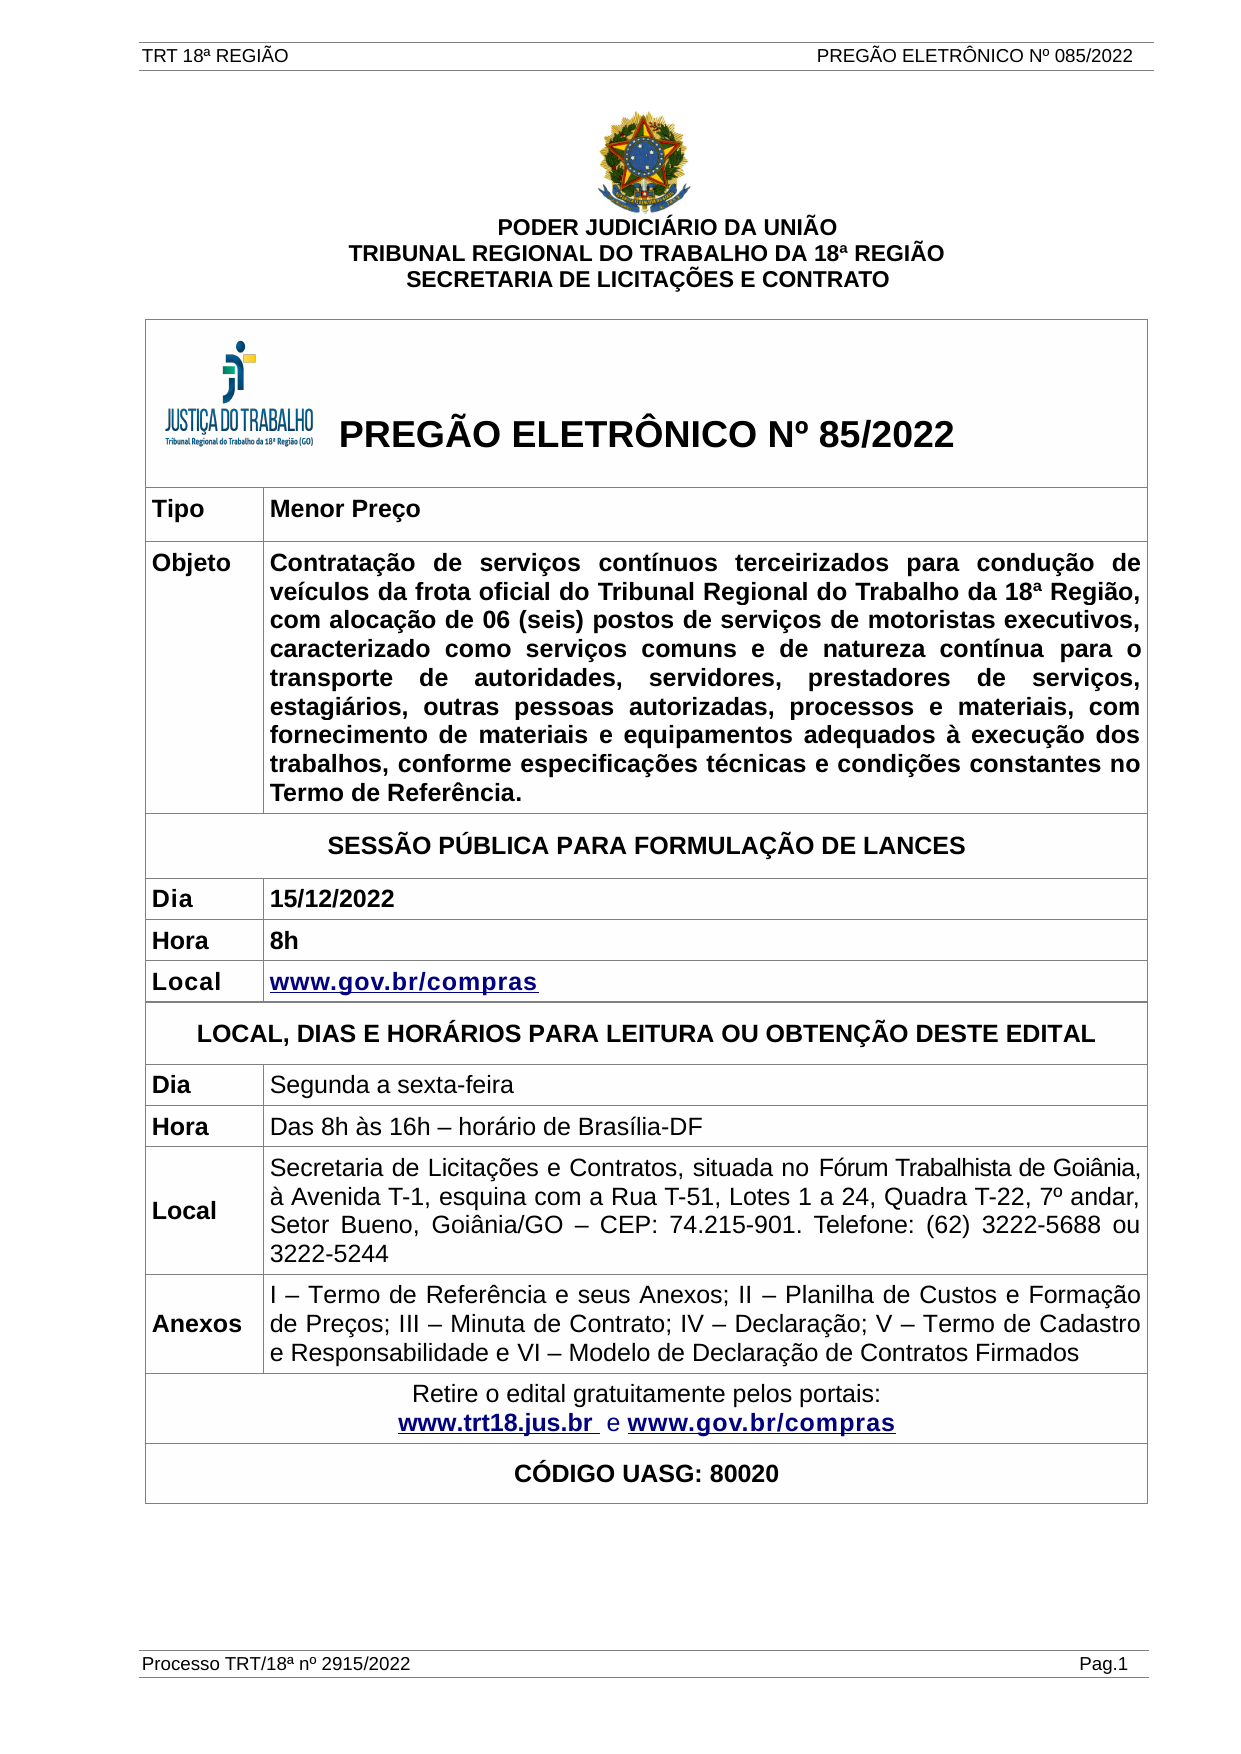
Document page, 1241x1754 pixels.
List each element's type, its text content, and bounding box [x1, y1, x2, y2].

table_cell 15/12/2022 [264, 879, 1147, 919]
table_cell Contratação de serviços contínuos terceirizados para condução de veículos da frota oficial do Tribunal Regional do Trabalho da 18ª Região, com alocação de 06 (seis) postos de serviços de motoristas executivos, caracterizado como serviços comuns e de natureza contínua para o transporte de autoridades, servidores, prestadores de serviços, estagiários, outras pessoas autorizadas, processos e materiais, com fornecimento de materiais e equipamentos adequados à execução dos trabalhos, conforme especificações técnicas e condições constantes no Termo de Referência. [264, 542, 1147, 812]
table_cell Segunda a sexta-feira [264, 1065, 1147, 1105]
picture [592, 110, 702, 214]
table_cell 8h [264, 920, 1147, 960]
table_cell LOCAL, DIAS E HORÁRIOS PARA LEITURA OU OBTENÇÃO DESTE EDITAL [146, 1003, 1147, 1064]
table_cell Objeto [146, 542, 263, 812]
table_cell Tipo [146, 488, 263, 541]
table_cell SESSÃO PÚBLICA PARA FORMULAÇÃO DE LANCES [146, 814, 1147, 878]
table_cell Local [146, 1147, 263, 1274]
text SECRETARIA DE LICITAÇÕES E CONTRATO [142, 266, 1154, 293]
text TRIBUNAL REGIONAL DO TRABALHO DA 18ª REGIÃO [139, 240, 1154, 266]
table_cell Retire o edital gratuitamente pelos portais: www.trt18.jus.br e www.gov.br/compras [146, 1374, 1147, 1442]
table_cell Secretaria de Licitações e Contratos, situada no Fórum Trabalhista de Goiânia, à Avenida T-1, esquina com a Rua T-51, Lotes 1 a 24, Quadra T-22, 7º andar, Setor Bueno, Goiânia/GO – CEP: 74.215-901. Telefone: (62) 3222-5688 ou 3222-5244 [264, 1147, 1147, 1274]
table_cell Anexos [146, 1275, 263, 1372]
table_cell I – Termo de Referência e seus Anexos; II – Planilha de Custos e Formação de Preços; III – Minuta de Contrato; IV – Declaração; V – Termo de Cadastro e Responsabilidade e VI – Modelo de Declaração de Contratos Firmados [264, 1275, 1147, 1372]
table_header PREGÃO ELETRÔNICO Nº 85/2022 [146, 320, 1147, 487]
table_cell Das 8h às 16h – horário de Brasília-DF [264, 1106, 1147, 1146]
table_cell Hora [146, 1106, 263, 1146]
table_cell Menor Preço [264, 488, 1147, 541]
table_cell Dia [146, 1065, 263, 1105]
table_cell Dia [146, 879, 263, 919]
picture [161, 337, 317, 450]
table_cell Hora [146, 920, 263, 960]
table_cell www.gov.br/compras [264, 961, 1147, 1001]
table_cell CÓDIGO UASG: 80020 [146, 1444, 1147, 1503]
text PODER JUDICIÁRIO DA UNIÃO [183, 214, 1152, 240]
table_cell Local [146, 961, 263, 1001]
